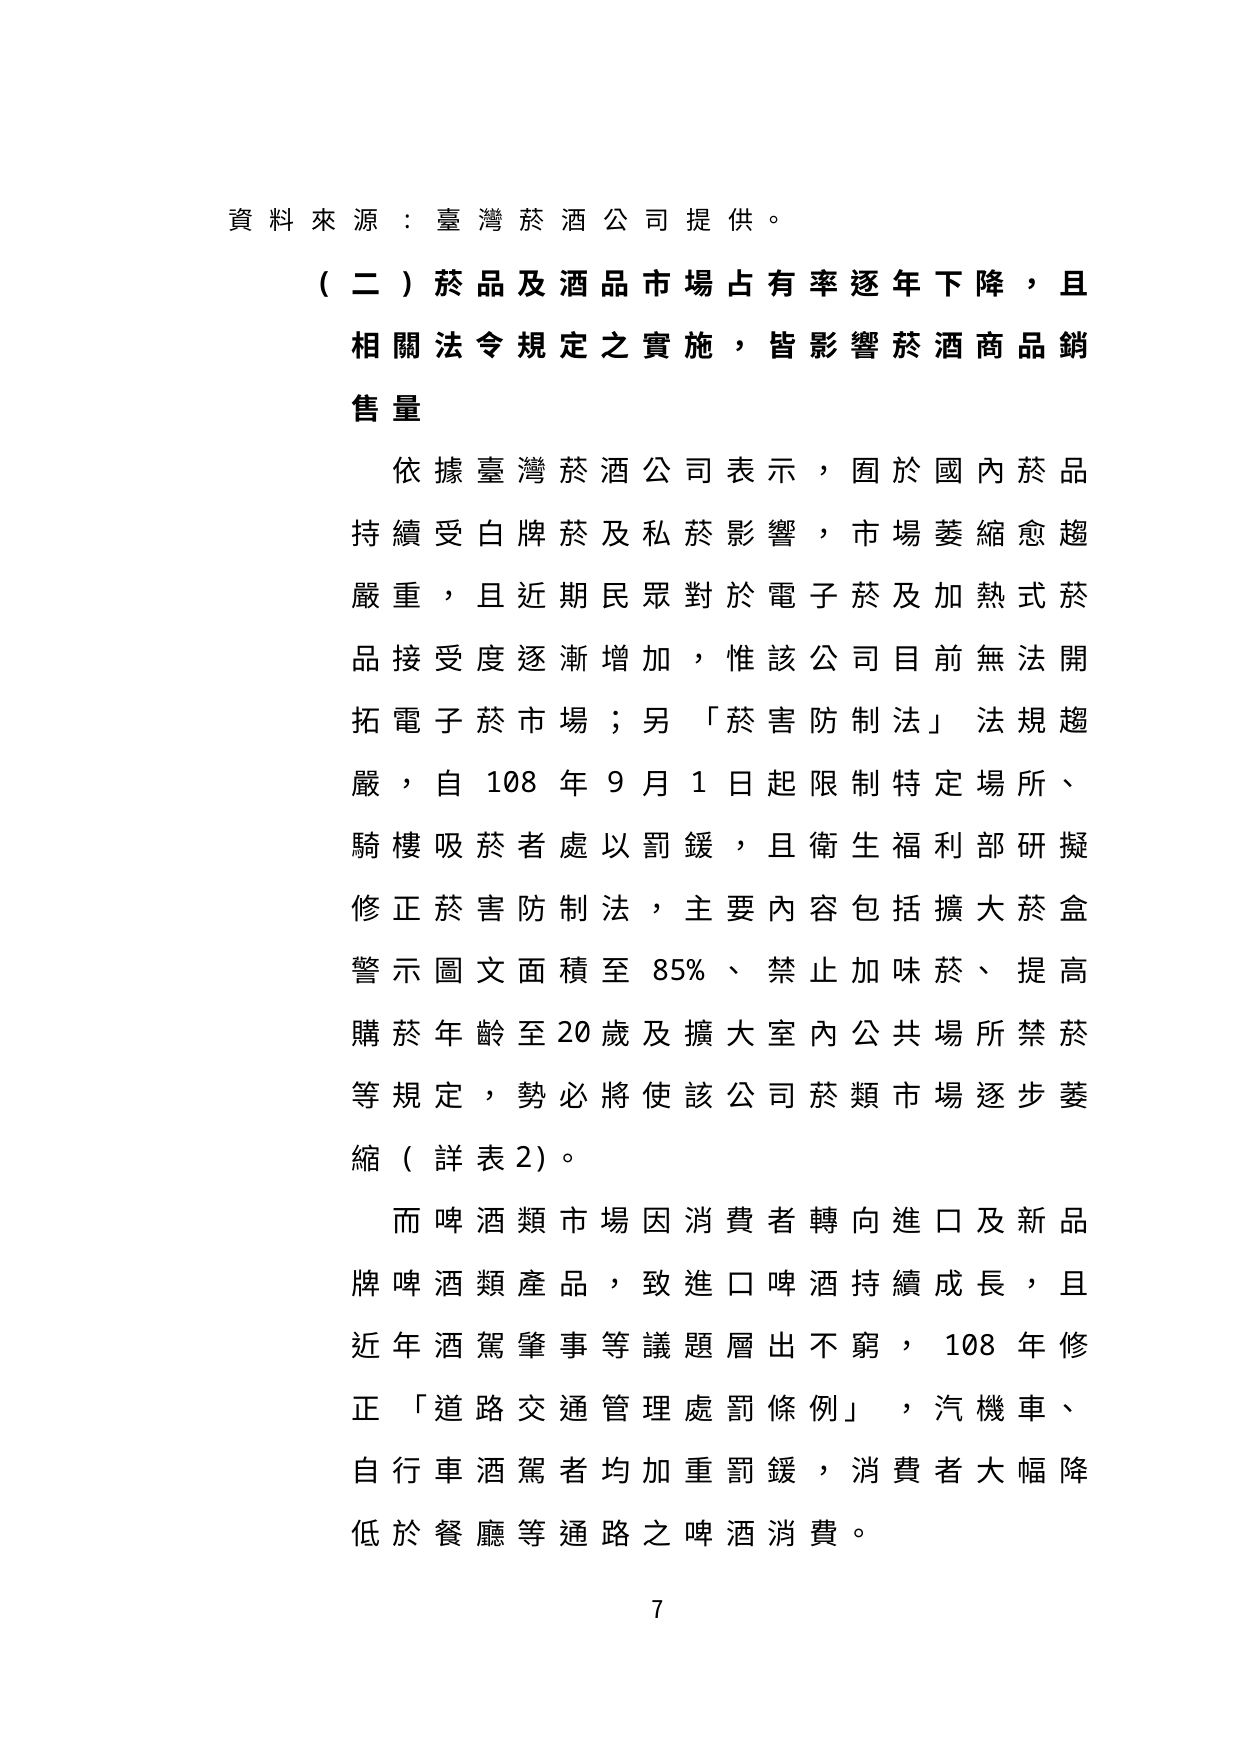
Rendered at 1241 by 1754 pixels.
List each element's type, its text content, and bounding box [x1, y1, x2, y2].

text (二)菸品及酒品市場占有率逐年下降，且相關法令規定之實施，皆影響菸酒商品銷售量 [278, 240, 1094, 427]
text 資料來源:臺灣菸酒公司提供。 [219, 177, 1094, 240]
text 依據臺灣菸酒公司表示，囿於國內菸品持續受白牌菸及私菸影響，市場萎縮愈趨嚴重，且近期民眾對於電子菸及加熱式菸品接受度逐漸增加，惟該公司目前無法開拓電子菸市場；另「菸害防制法」法規趨嚴，自108年9月1日起限制特定場所、騎樓吸菸者處以罰鍰，且衛生福利部研擬修正菸害防制法，主要內容包括擴大菸盒警示圖文面積至85%、禁止加味菸、提高購菸年齡至20歲及擴大室內公共場所禁菸等規定，勢必將使該公司菸類市場逐步萎縮(詳表2)。 [308, 427, 1094, 1177]
text 而啤酒類市場因消費者轉向進口及新品牌啤酒類產品，致進口啤酒持續成長，且近年酒駕肇事等議題層出不窮，108年修正「道路交通管理處罰條例」，汽機車、自行車酒駕者均加重罰鍰，消費者大幅降低於餐廳等通路之啤酒消費。 [308, 1177, 1094, 1552]
